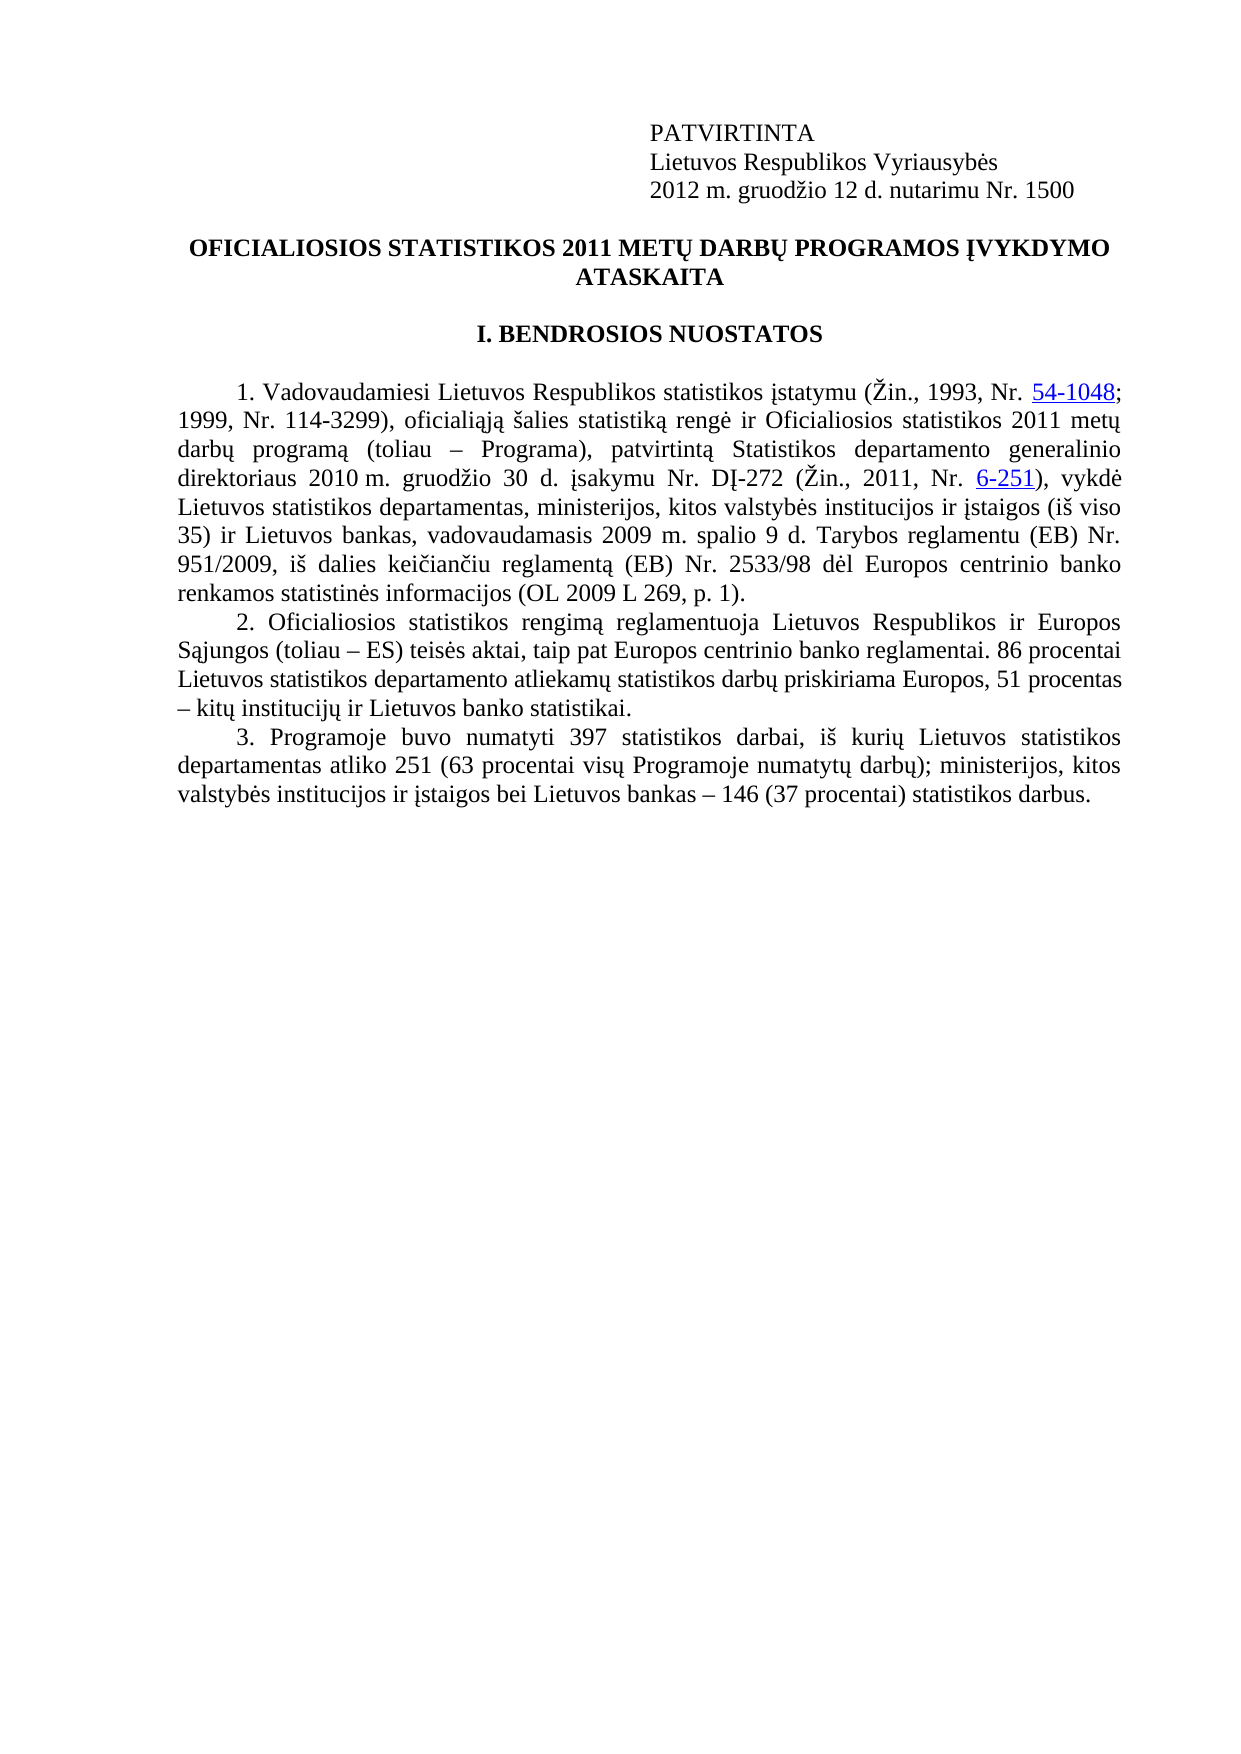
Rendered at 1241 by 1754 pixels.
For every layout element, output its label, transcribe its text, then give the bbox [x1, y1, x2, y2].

text OFICIALIOSIOS STATISTIKOS 2011 METŲ DARBŲ PROGRAMOS ĮVYKDYMO ATASKAITA [177, 233, 1122, 291]
text PATVIRTINTA [649, 118, 1122, 147]
text 2012 m. gruodžio 12 d. nutarimu Nr. 1500 [649, 176, 1122, 204]
text Lietuvos Respublikos Vyriausybės [649, 147, 1122, 176]
text 1. Vadovaudamiesi Lietuvos Respublikos statistikos įstatymu (Žin., 1993, Nr. 54-1048; 1999, Nr. 114-3299), oficialiąją šalies statistiką rengė ir Oficialiosios statistikos 2011 metų darbų programą (toliau – Programa), patvirtintą Statistikos departamento generalinio direktoriaus 2010 m. gruodžio 30 d. įsakymu Nr. DĮ-272 (Žin., 2011, Nr. 6-251), vykdė Lietuvos statistikos departamentas, ministerijos, kitos valstybės institucijos ir įstaigos (iš viso 35) ir Lietuvos bankas, vadovaudamasis 2009 m. spalio 9 d. Tarybos reglamentu (EB) Nr. 951/2009, iš dalies keičiančiu reglamentą (EB) Nr. 2533/98 dėl Europos centrinio banko renkamos statistinės informacijos (OL 2009 L 269, p. 1). [177, 377, 1122, 607]
text 3. Programoje buvo numatyti 397 statistikos darbai, iš kurių Lietuvos statistikos departamentas atliko 251 (63 procentai visų Programoje numatytų darbų); ministerijos, kitos valstybės institucijos ir įstaigos bei Lietuvos bankas – 146 (37 procentai) statistikos darbus. [177, 722, 1122, 808]
text I. BENDROSIOS NUOSTATOS [177, 319, 1122, 348]
text 2. Oficialiosios statistikos rengimą reglamentuoja Lietuvos Respublikos ir Europos Sąjungos (toliau – ES) teisės aktai, taip pat Europos centrinio banko reglamentai. 86 procentai Lietuvos statistikos departamento atliekamų statistikos darbų priskiriama Europos, 51 procentas – kitų institucijų ir Lietuvos banko statistikai. [177, 607, 1122, 722]
